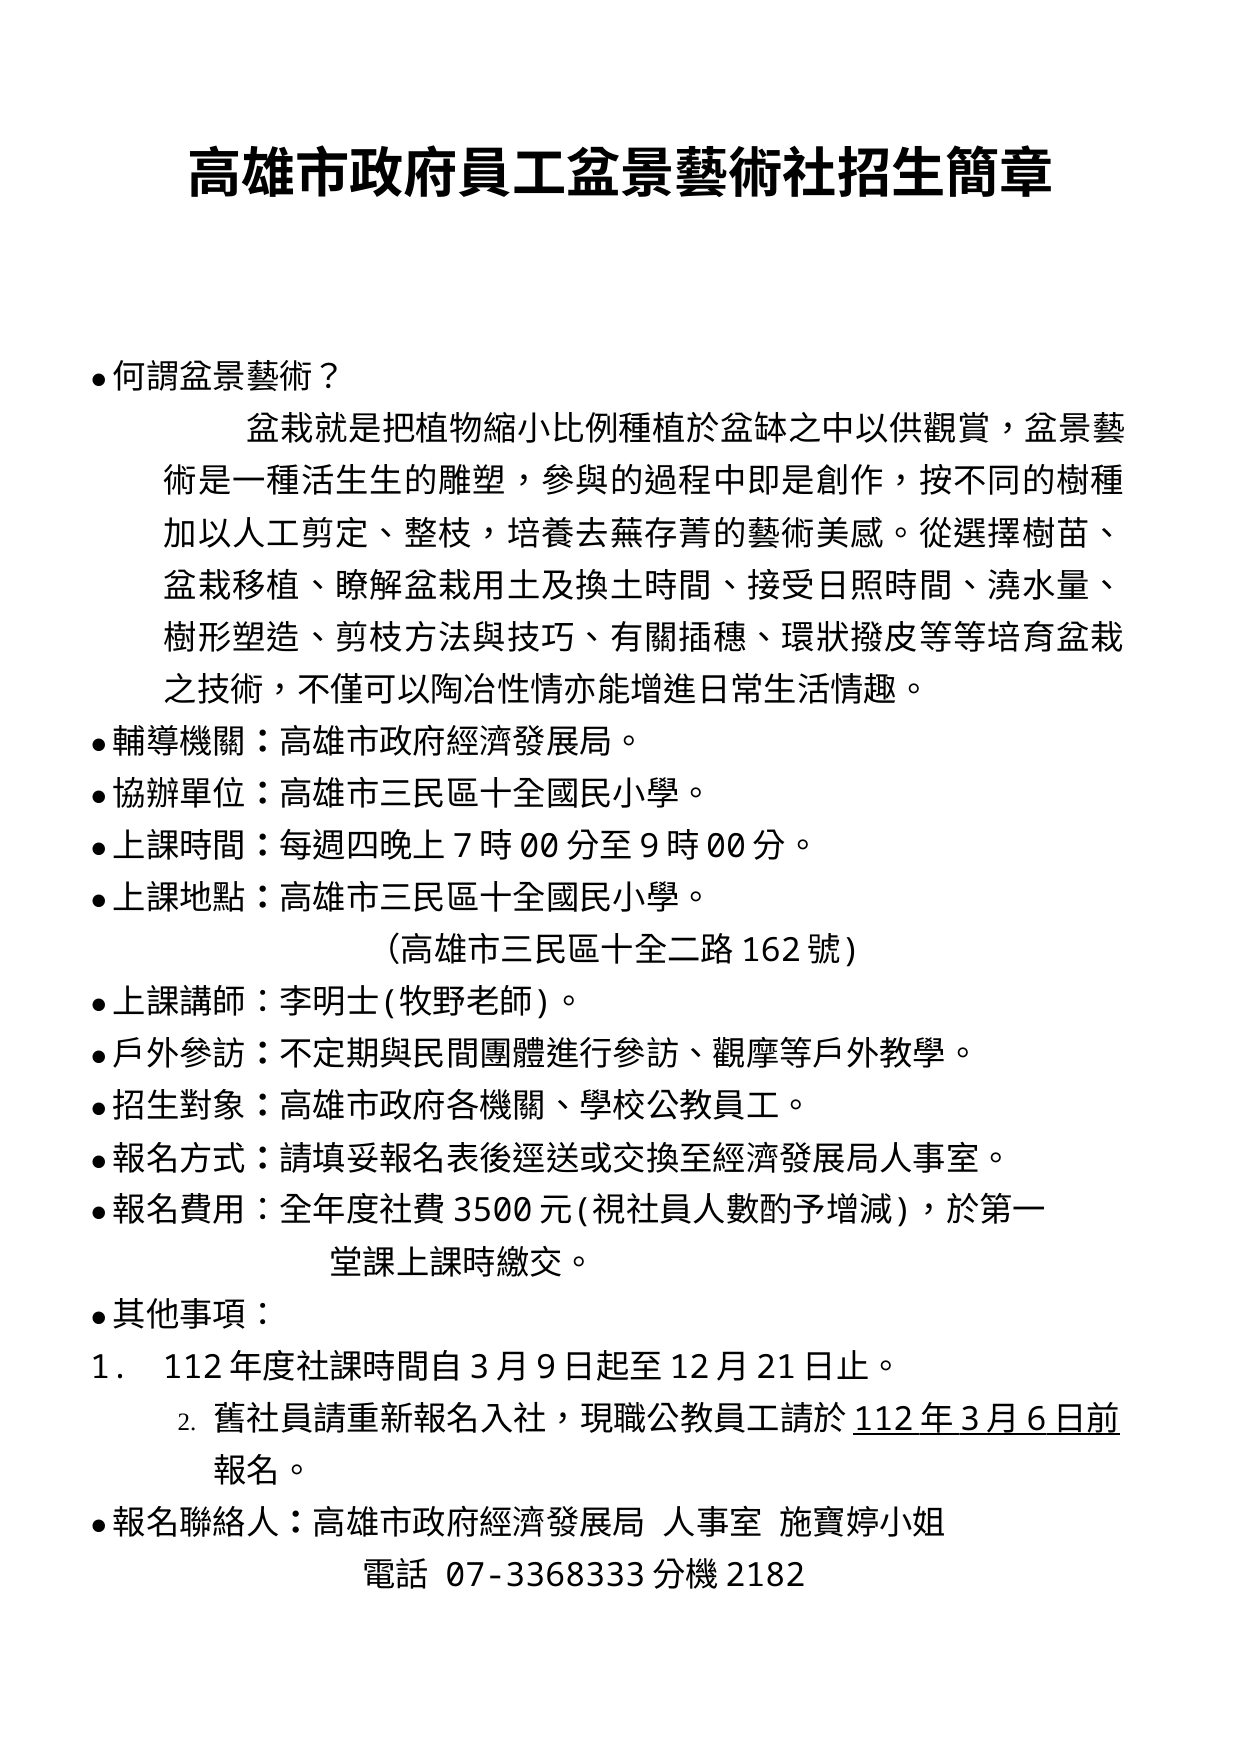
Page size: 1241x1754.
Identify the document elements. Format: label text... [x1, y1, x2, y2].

text 電話 07-3368333分機2182 [112, 1544, 1128, 1596]
text 高雄市政府員工盆景藝術社招生簡章 [112, 96, 1128, 221]
list 報名費用：全年度社費3500元(視社員人數酌予增減)，於第一 [90, 1179, 1128, 1232]
list 112年度社課時間自3月9日起至12月21日止。 [90, 1336, 1128, 1388]
text 盆栽就是把植物縮小比例種植於盆缽之中以供觀賞，盆景藝術是一種活生生的雕塑，參與的過程中即是創作，按不同的樹種加以人工剪定、整枝，培養去蕪存菁的藝術美感。從選擇樹苗、盆栽移植、瞭解盆栽用土及換土時間、接受日照時間、澆水量、樹形塑造、剪枝方法與技巧、有關插穗、環狀撥皮等等培育盆栽之技術，不僅可以陶冶性情亦能增進日常生活情趣。 [163, 398, 1127, 711]
list 舊社員請重新報名入社，現職公教員工請於112年3月6日前報名。 [177, 1388, 1128, 1492]
text 堂課上課時繳交。 [112, 1232, 1128, 1284]
list 何謂盆景藝術？ [90, 346, 1128, 398]
list 協辦單位：高雄市三民區十全國民小學。 [90, 763, 1128, 815]
list 輔導機關：高雄市政府經濟發展局。 [90, 711, 1128, 763]
text （高雄市三民區十全二路162號) [127, 919, 1128, 971]
list 報名聯絡人：高雄市政府經濟發展局 人事室 施寶婷小姐 [90, 1492, 1128, 1544]
list 報名方式：請填妥報名表後逕送或交換至經濟發展局人事室。 [90, 1127, 1128, 1179]
list 上課地點：高雄市三民區十全國民小學。 [90, 867, 1128, 919]
list 其他事項： [90, 1284, 1128, 1336]
list 上課講師：李明士(牧野老師)。 [90, 971, 1128, 1023]
list 戶外參訪：不定期與民間團體進行參訪、觀摩等戶外教學。 [90, 1023, 1128, 1075]
list 招生對象：高雄市政府各機關、學校公教員工。 [90, 1075, 1128, 1127]
list 上課時間：每週四晚上7時00分至9時00分。 [90, 815, 1128, 867]
